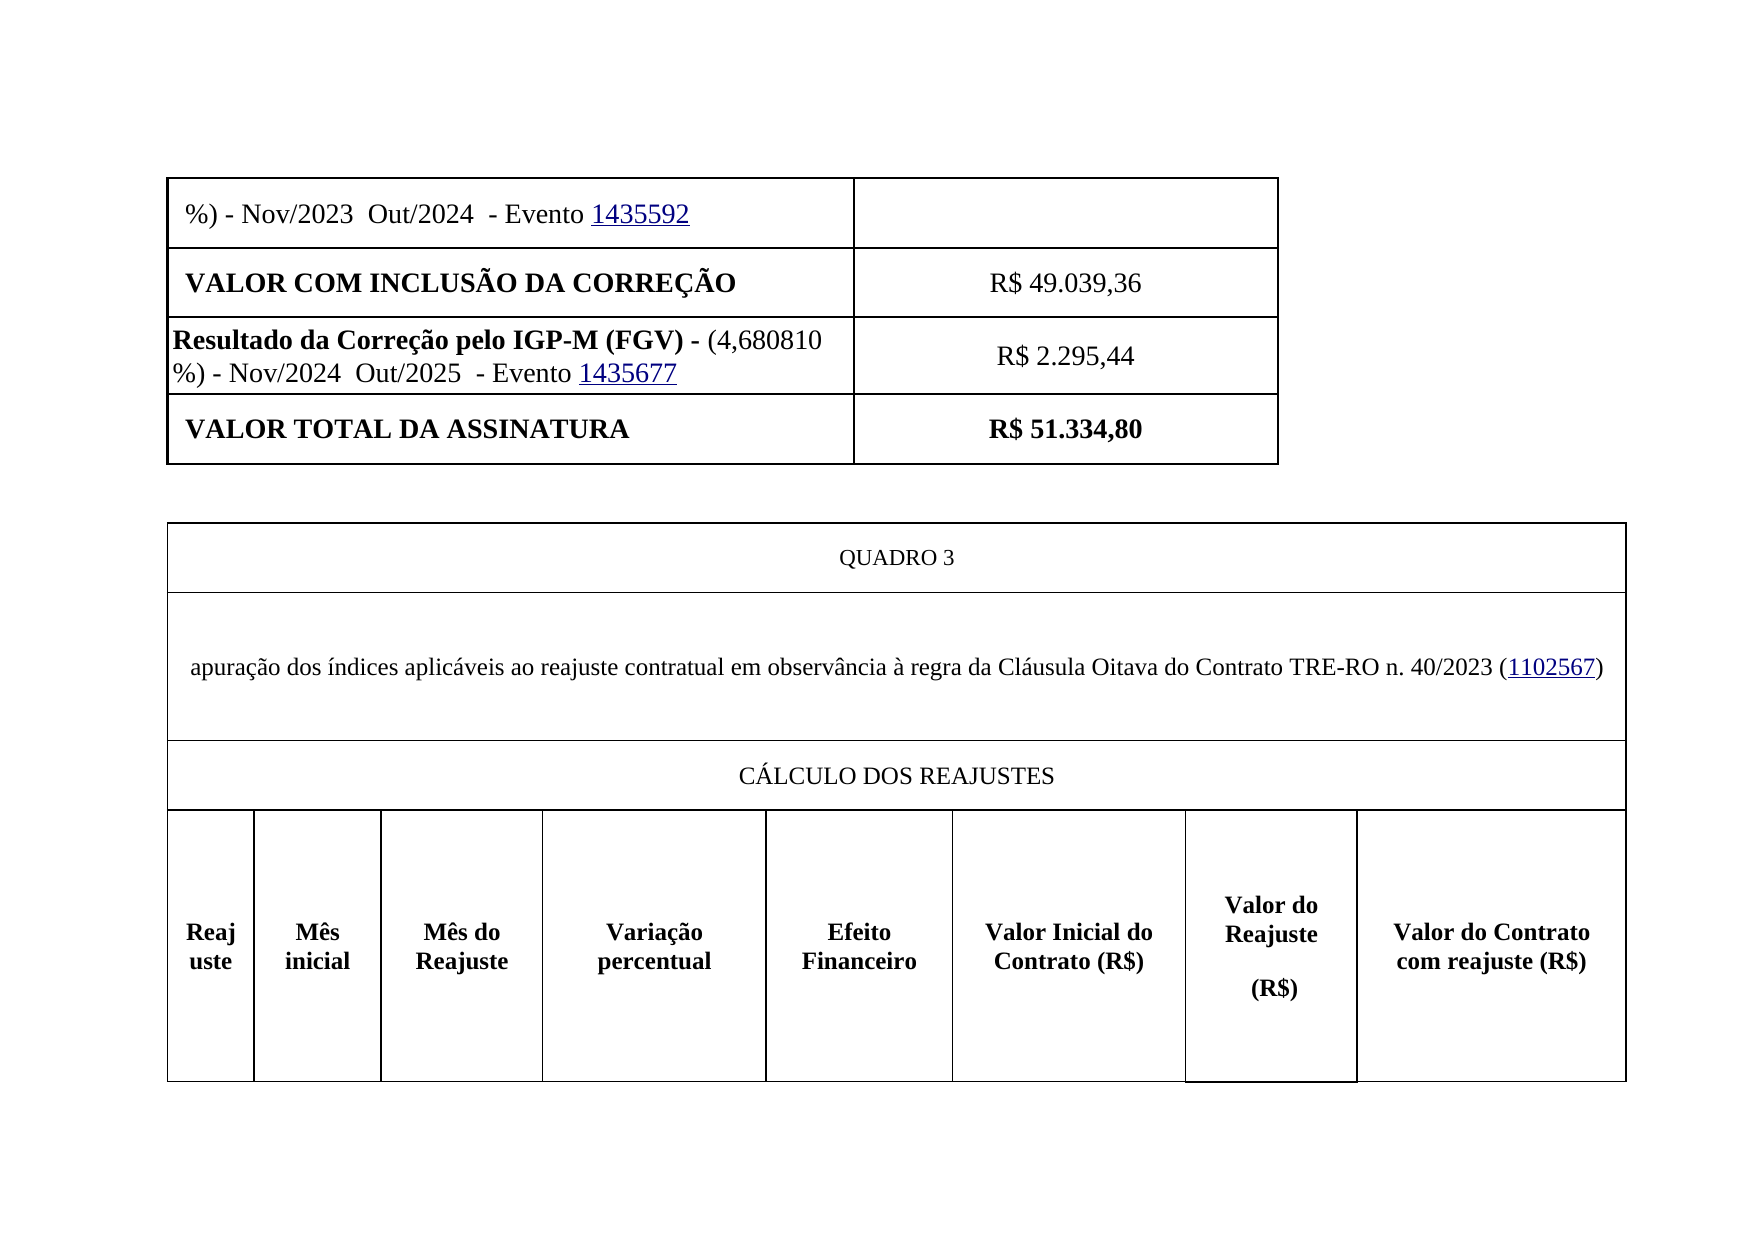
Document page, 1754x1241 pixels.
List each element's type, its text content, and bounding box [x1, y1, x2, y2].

table_cell Efeito Financeiro [767, 811, 952, 1081]
table_cell R$ 2.295,44 [855, 318, 1277, 393]
table_cell apuração dos índices aplicáveis ao reajuste contratual em observância à regra da Cláusula Oitava do Contrato TRE-RO n. 40/2023 (1102567) [168, 593, 1625, 739]
table_cell Mês inicial [255, 811, 380, 1081]
table_cell R$ 49.039,36 [855, 249, 1277, 316]
table_cell Resultado da Correção pelo IGP-M (FGV) - (4,680810 %) - Nov/2024 Out/2025 - Evento 1435677 [169, 318, 853, 393]
table_cell %) - Nov/2023 Out/2024 - Evento 1435592 [169, 179, 853, 247]
table_cell VALOR COM INCLUSÃO DA CORREÇÃO [169, 249, 853, 316]
table_cell CÁLCULO DOS REAJUSTES [168, 741, 1625, 809]
table_cell Reajuste [168, 811, 253, 1081]
table_cell R$ 51.334,80 [855, 395, 1277, 462]
table_cell Valor do Contrato com reajuste (R$) [1358, 811, 1625, 1081]
table_header QUADRO 3 [168, 524, 1625, 592]
table_cell Valor do Reajuste (R$) [1186, 811, 1356, 1081]
table_cell Variação percentual [543, 811, 765, 1081]
table_cell Valor Inicial do Contrato (R$) [953, 811, 1185, 1081]
table_cell VALOR TOTAL DA ASSINATURA [169, 395, 853, 462]
table_cell [855, 179, 1277, 247]
table_cell Mês do Reajuste [382, 811, 542, 1081]
